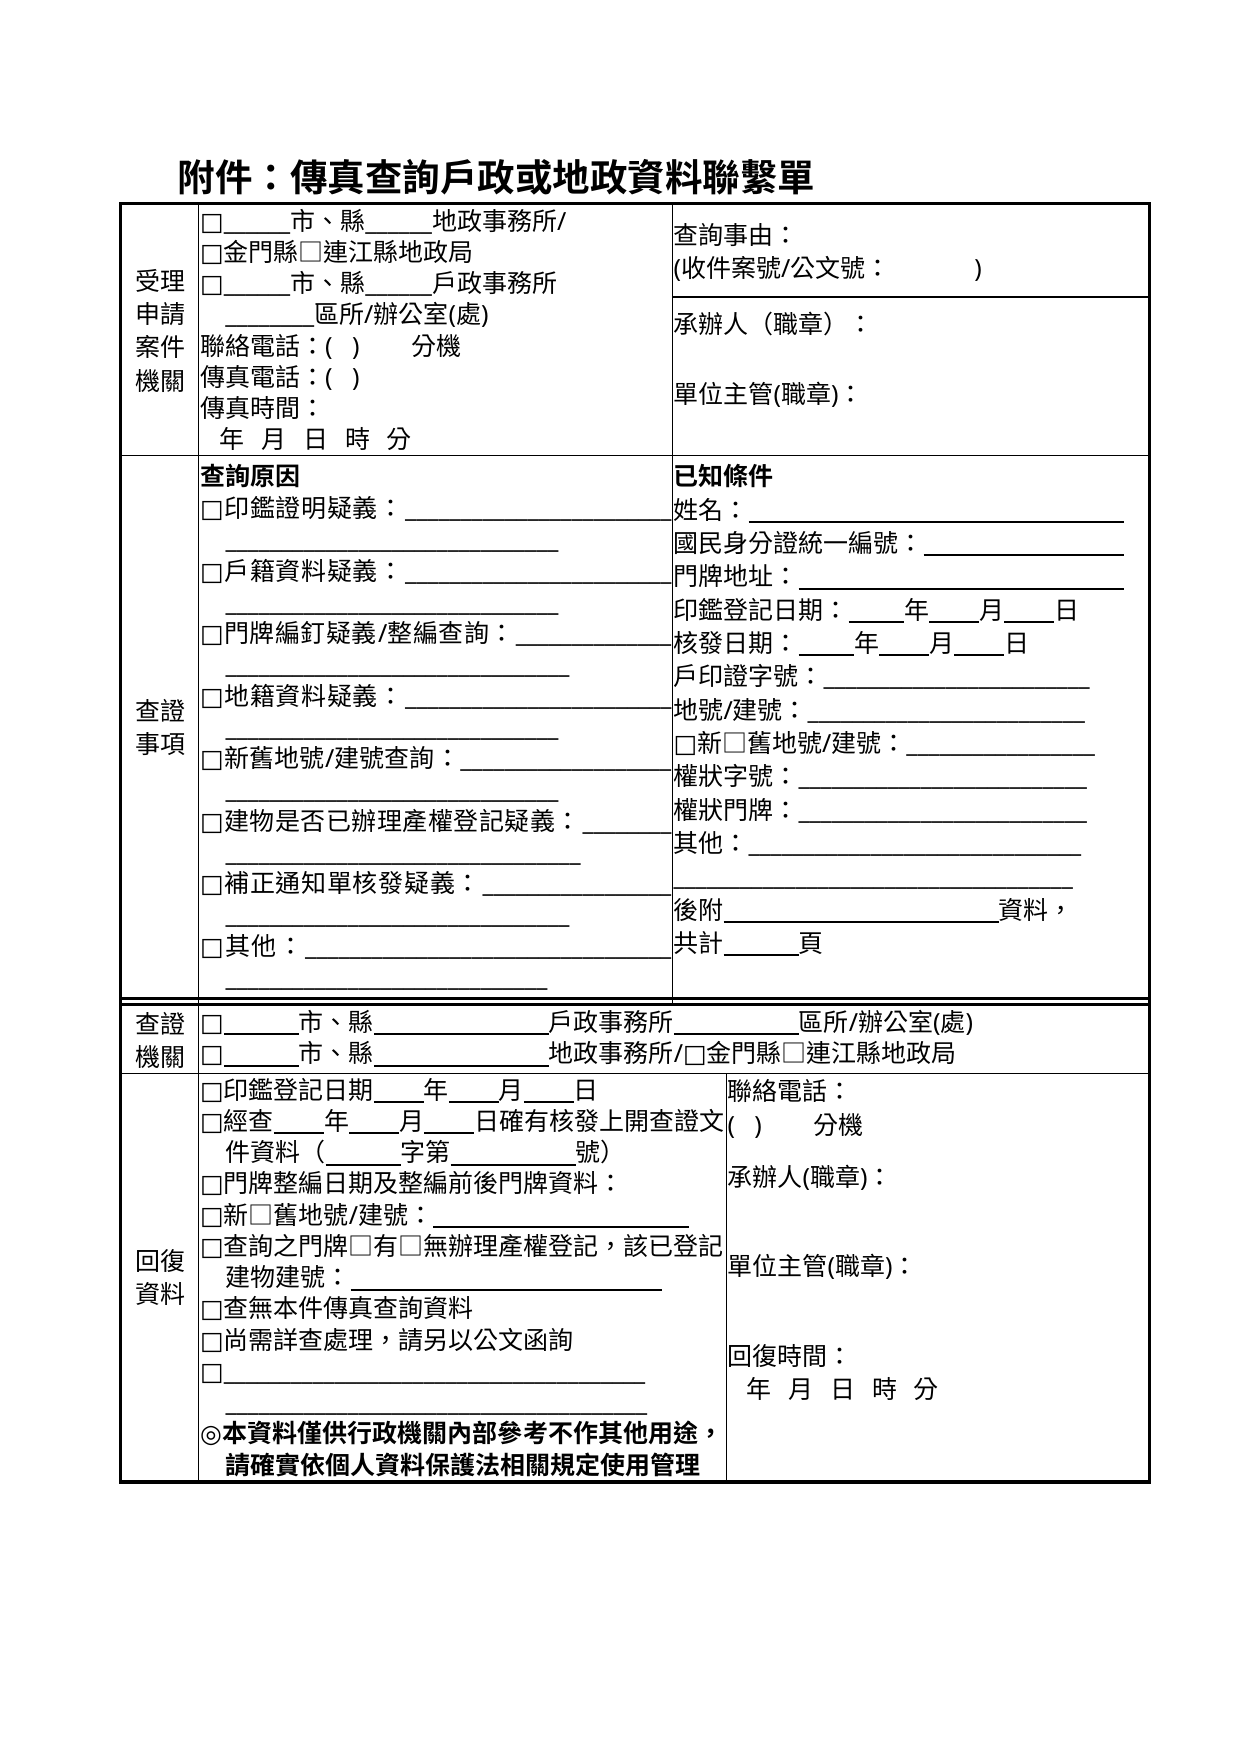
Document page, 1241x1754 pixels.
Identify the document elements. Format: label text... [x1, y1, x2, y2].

table_cell 查證機關 [122, 1006, 198, 1073]
table_cell 承辦人（職章）： 單位主管(職章)： [673, 298, 1148, 455]
table_header □______市、縣______地政事務所/ □金門縣□連江縣地政局 □______市、縣______戶政事務所 ________區所/辦公室(處) 聯絡電話：( ) 分機 傳真電話：( ) 傳真時間： 年 月 日 時 分 [199, 205, 672, 455]
table_cell 已知條件 姓名： 國民身分證統一編號： 門牌地址： 印鑑登記日期： 年 月 日 核發日期： 年 月 日 戶印證字號：________________________ 地號/建號：_________________________ □新□舊地號/建號：_________________ 權狀字號：__________________________ 權狀門牌：__________________________ 其他：______________________________ ____________________________________ 後附 資料， 共計 頁 [673, 456, 1148, 997]
table_cell 查詢原因 □印鑑證明疑義：______________________________________________________ □戶籍資料疑義：______________________________________________________ □門牌編釘疑義/整編查詢：_____________________________________________ □地籍資料疑義：______________________________________________________ □新舊地號/建號查詢：_________________________________________________ □建物是否已辦理產權登記疑義：________________________________________ □補正通知單核發疑義：________________________________________________ □其他：______________________________________________________________ [199, 456, 672, 997]
table_header 查詢事由： (收件案號/公文號： ) [673, 205, 1148, 296]
table_cell □ 市、縣 戶政事務所 區所/辦公室(處) □ 市、縣 地政事務所/□金門縣□連江縣地政局 [199, 1006, 1148, 1073]
text 附件：傳真查詢戶政或地政資料聯繫單 [177, 148, 1092, 202]
table_cell 聯絡電話： ( ) 分機 承辦人(職章)： 單位主管(職章)： 回復時間： 年 月 日 時 分 [727, 1074, 1148, 1480]
table_header 受理申請案件機關 [122, 205, 198, 455]
table_cell 回復資料 [122, 1074, 198, 1480]
table_cell □印鑑登記日期 年 月 日 □經查 年 月 日確有核發上開查證文件資料（ 字第 號） □門牌整編日期及整編前後門牌資料： □新□舊地號/建號： □查詢之門牌□有□無辦理產權登記，該已登記建物建號： □查無本件傳真查詢資料 □尚需詳查處理，請另以公文函詢 □______________________________________ ______________________________________ ◎本資料僅供行政機關內部參考不作其他用途，請確實依個人資料保護法相關規定使用管理 [199, 1074, 726, 1480]
table_cell 查證事項 [122, 456, 198, 997]
